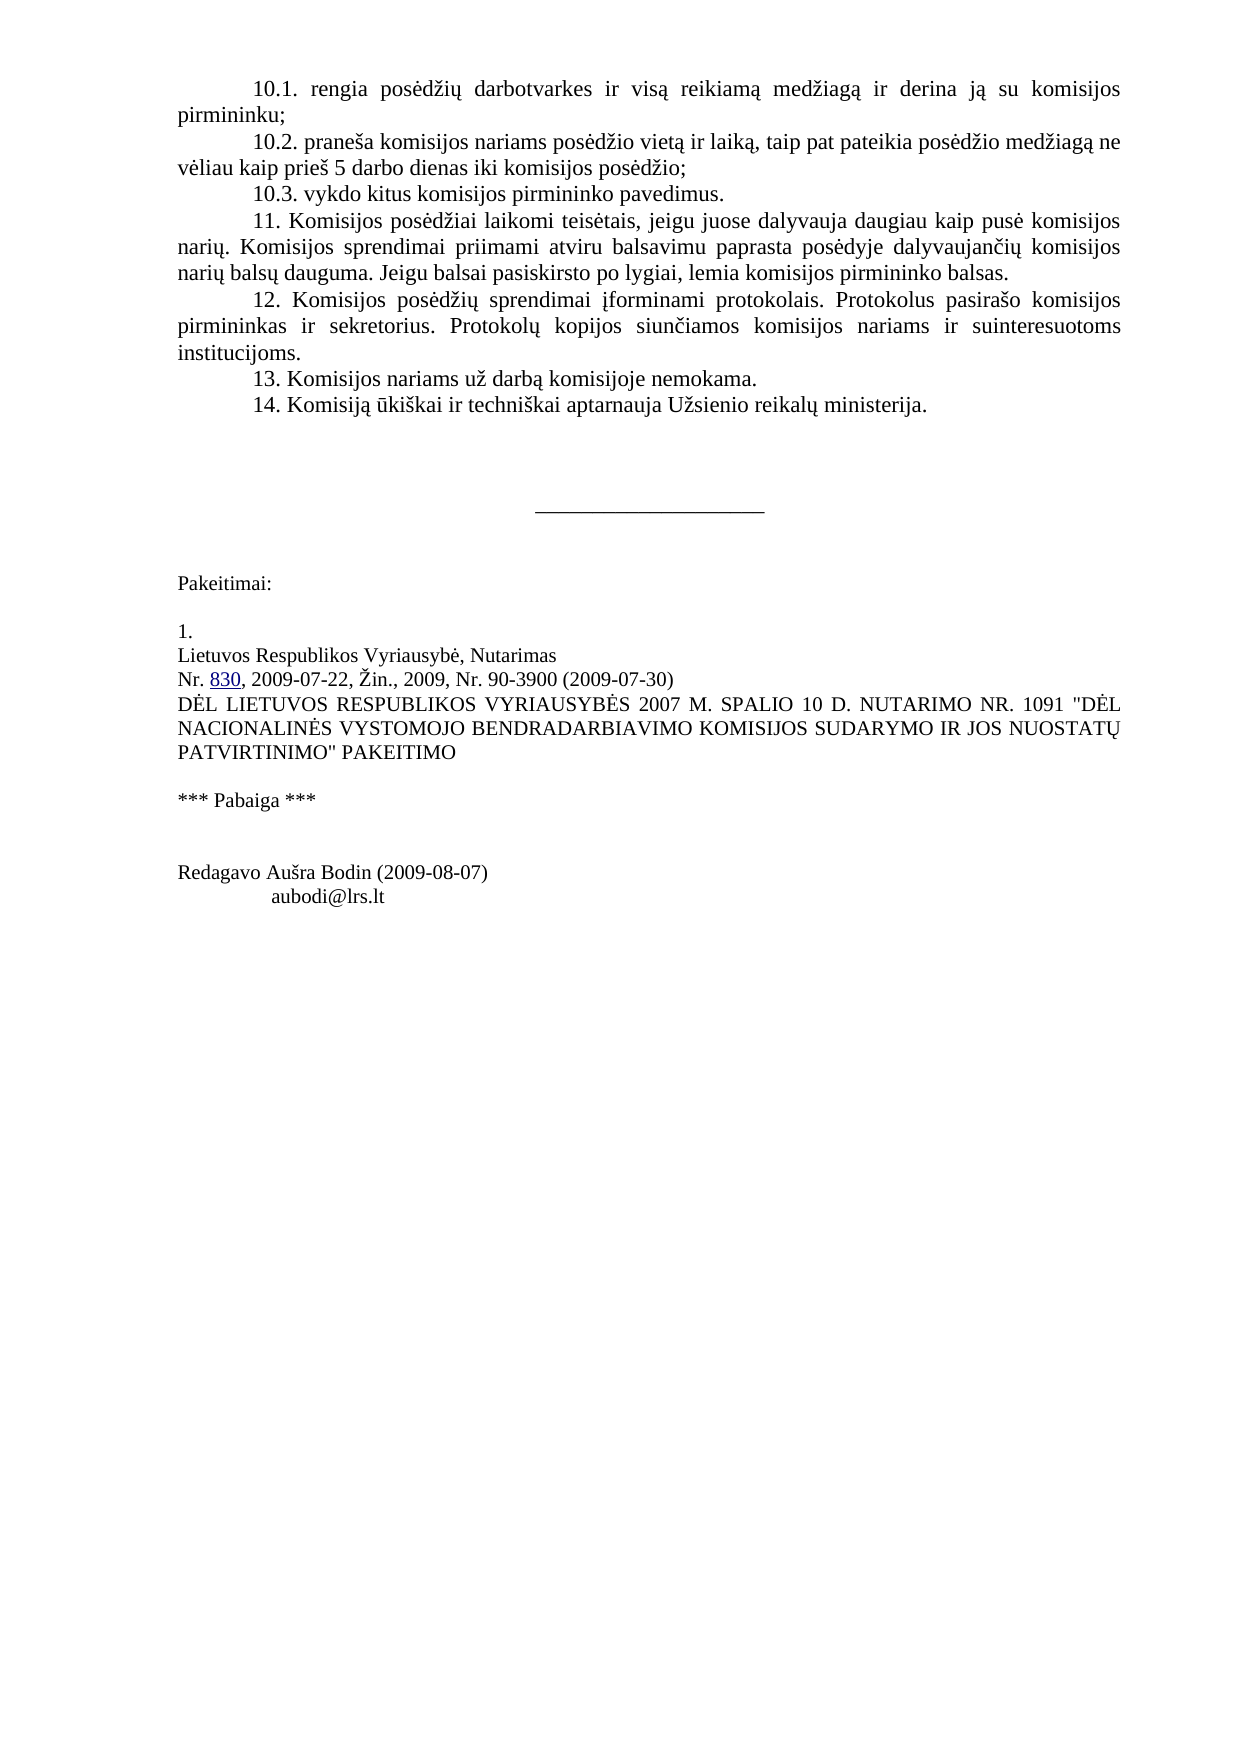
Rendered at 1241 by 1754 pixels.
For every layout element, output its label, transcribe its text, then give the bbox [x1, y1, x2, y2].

text aubodi@lrs.lt [177, 884, 1122, 908]
text DĖL LIETUVOS RESPUBLIKOS VYRIAUSYBĖS 2007 M. SPALIO 10 D. NUTARIMO NR. 1091 "DĖL NACIONALINĖS VYSTOMOJO BENDRADARBIAVIMO KOMISIJOS SUDARYMO IR JOS NUOSTATŲ PATVIRTINIMO" PAKEITIMO [177, 691, 1122, 764]
text 14. Komisiją ūkiškai ir techniškai aptarnauja Užsienio reikalų ministerija. [177, 391, 1122, 418]
text 13. Komisijos nariams už darbą komisijoje nemokama. [177, 365, 1122, 391]
text 10.2. praneša komisijos nariams posėdžio vietą ir laiką, taip pat pateikia posėdžio medžiagą ne vėliau kaip prieš 5 darbo dienas iki komisijos posėdžio; [177, 128, 1122, 180]
text Nr. 830, 2009-07-22, Žin., 2009, Nr. 90-3900 (2009-07-30) [177, 667, 1122, 691]
text 10.3. vykdo kitus komisijos pirmininko pavedimus. [177, 180, 1122, 207]
text 10.1. rengia posėdžių darbotvarkes ir visą reikiamą medžiagą ir derina ją su komisijos pirmininku; [177, 75, 1122, 128]
text *** Pabaiga *** [177, 788, 1122, 812]
text Redagavo Aušra Bodin (2009-08-07) [177, 860, 1122, 884]
text Pakeitimai: [177, 571, 1122, 595]
text 1. [177, 619, 1122, 643]
text Lietuvos Respublikos Vyriausybė, Nutarimas [177, 643, 1122, 667]
text –––––––––––––––––––– [177, 497, 1122, 523]
text 12. Komisijos posėdžių sprendimai įforminami protokolais. Protokolus pasirašo komisijos pirmininkas ir sekretorius. Protokolų kopijos siunčiamos komisijos nariams ir suinteresuotoms institucijoms. [177, 286, 1122, 365]
text 11. Komisijos posėdžiai laikomi teisėtais, jeigu juose dalyvauja daugiau kaip pusė komisijos narių. Komisijos sprendimai priimami atviru balsavimu paprasta posėdyje dalyvaujančių komisijos narių balsų dauguma. Jeigu balsai pasiskirsto po lygiai, lemia komisijos pirmininko balsas. [177, 207, 1122, 286]
